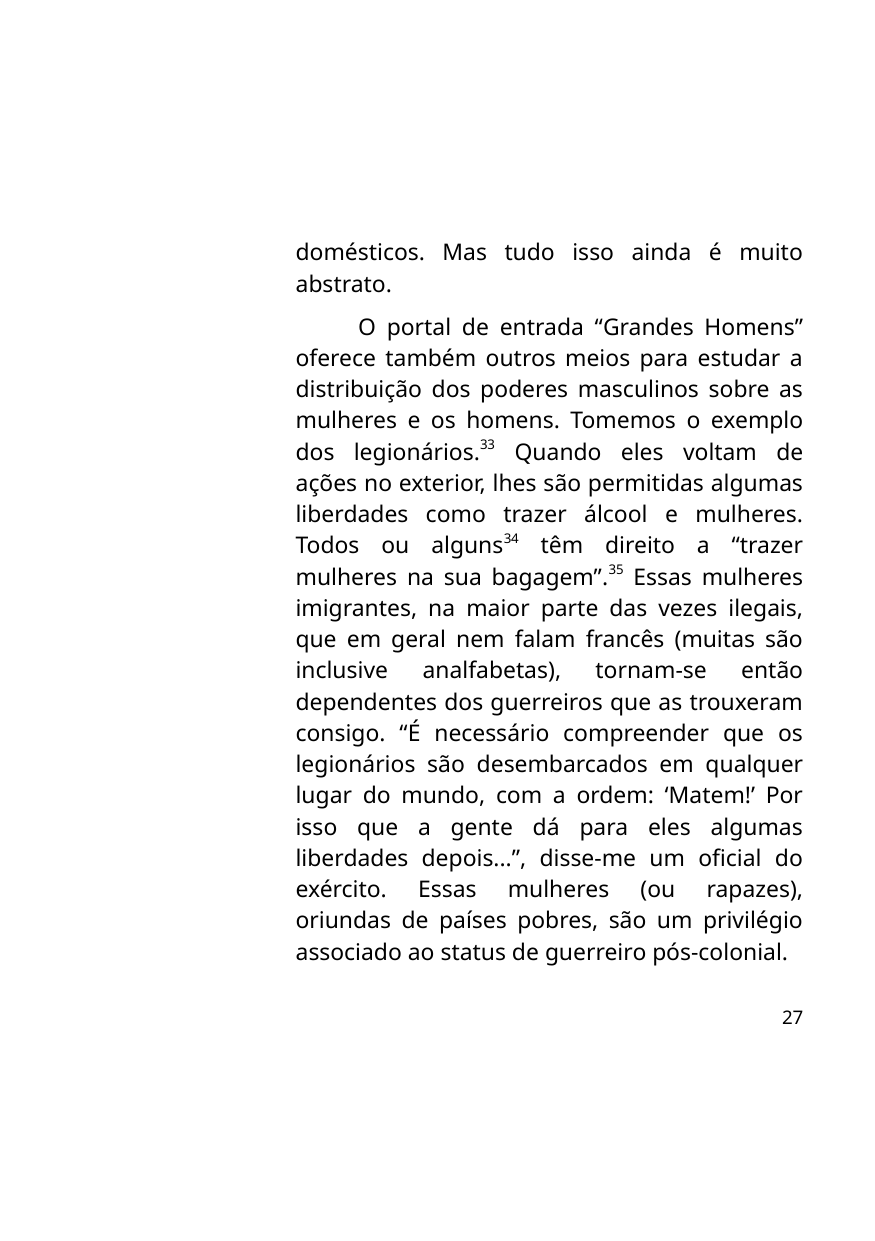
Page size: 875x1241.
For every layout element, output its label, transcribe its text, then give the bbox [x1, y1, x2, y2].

text O portal de entrada “Grandes Homens” oferece também outros meios para estudar a distribuição dos poderes masculinos sobre as mulheres e os homens. Tomemos o exemplo dos legionários.33 Quando eles voltam de ações no exterior, lhes são permitidas algumas liberdades como trazer álcool e mulheres. Todos ou alguns34 têm direito a “trazer mulheres na sua bagagem”.35 Essas mulheres imigrantes, na maior parte das vezes ilegais, que em geral nem falam francês (muitas são inclusive analfabetas), tornam-se então dependentes dos guerreiros que as trouxeram consigo. “É necessário compreender que os legionários são desembarcados em qualquer lugar do mundo, com a ordem: ‘Matem!’ Por isso que a gente dá para eles algumas liberdades depois...”, disse-me um oficial do exército. Essas mulheres (ou rapazes), oriundas de países pobres, são um privilégio associado ao status de guerreiro pós-colonial. [295, 311, 803, 967]
text domésticos. Mas tudo isso ainda é muito abstrato. [295, 236, 803, 299]
